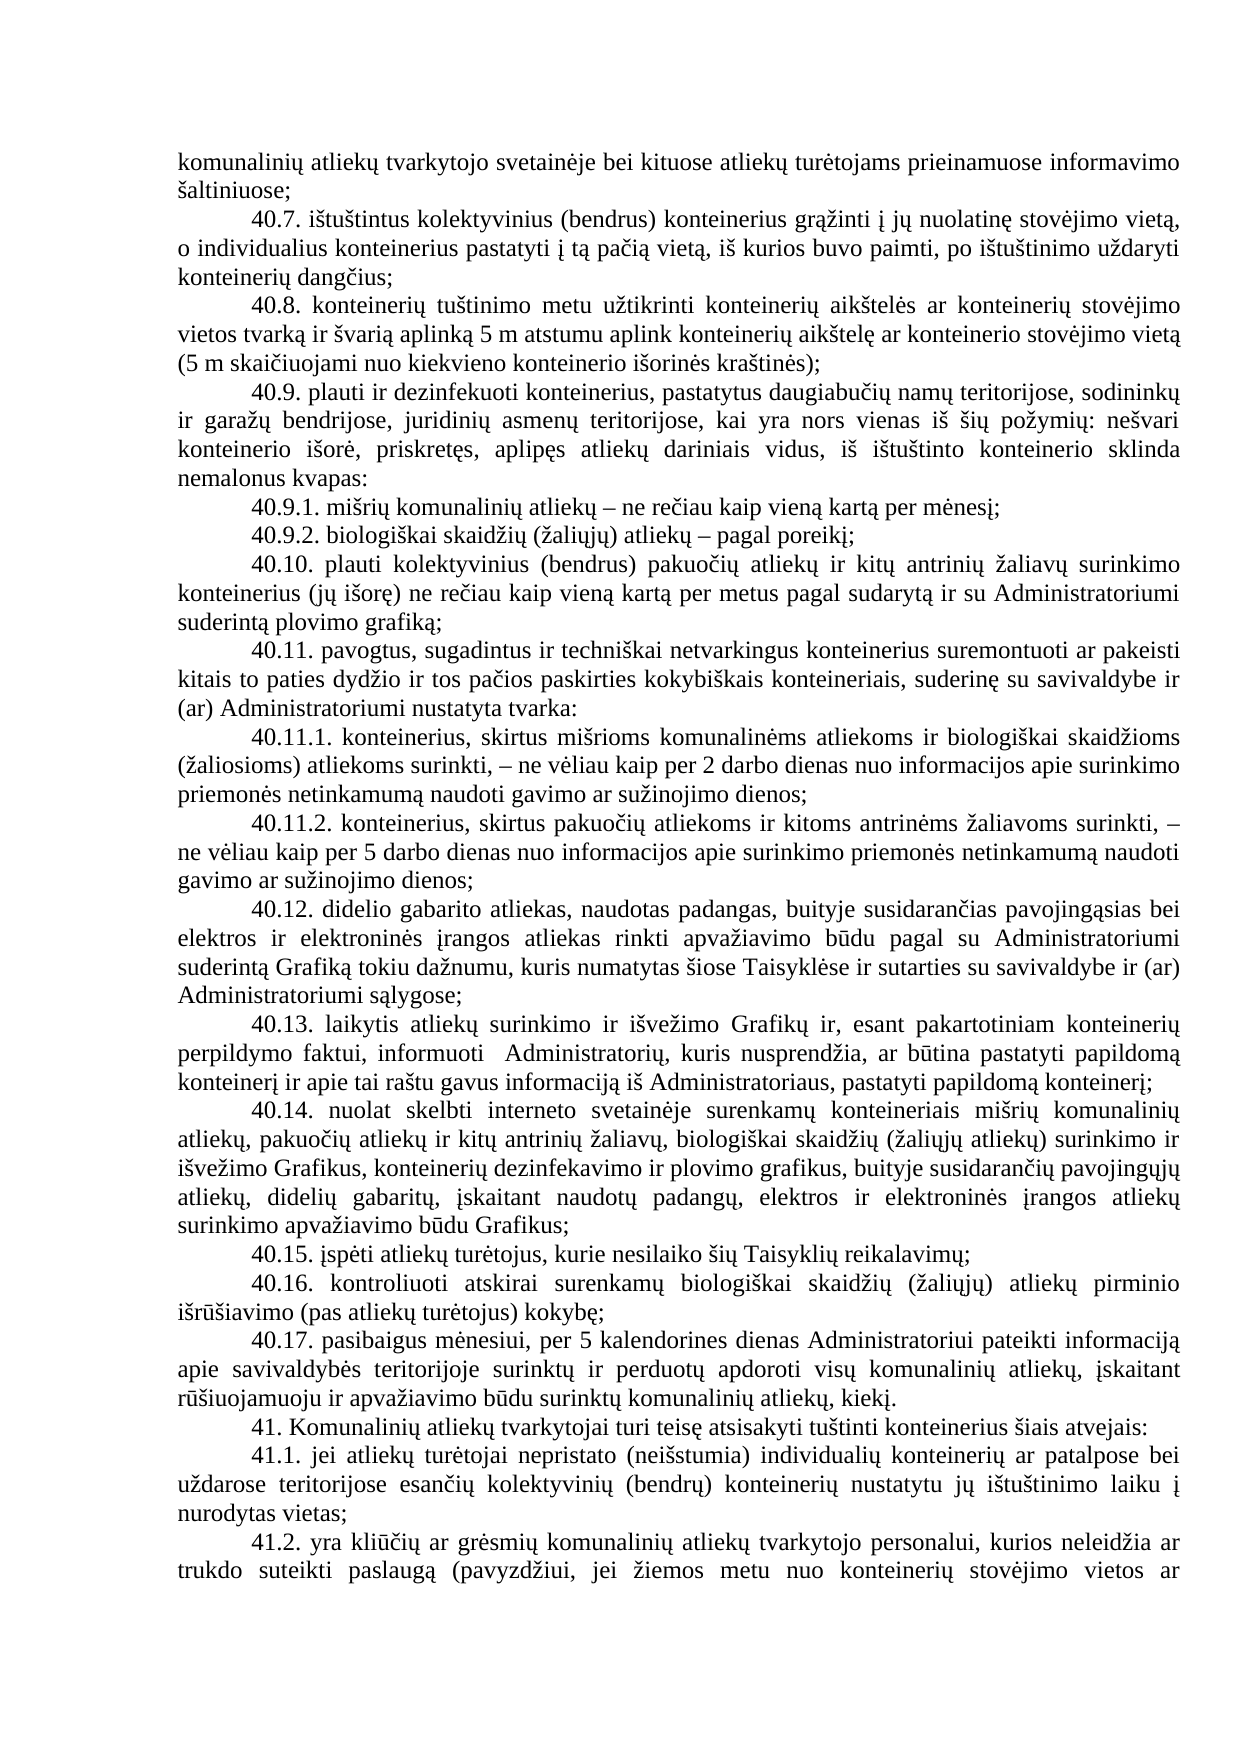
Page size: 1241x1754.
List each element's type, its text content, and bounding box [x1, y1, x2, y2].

text 40.13. laikytis atliekų surinkimo ir išvežimo Grafikų ir, esant pakartotiniam konteinerių perpildymo faktui, informuoti Administratorių, kuris nusprendžia, ar būtina pastatyti papildomą konteinerį ir apie tai raštu gavus informaciją iš Administratoriaus, pastatyti papildomą konteinerį; [177, 1009, 1181, 1096]
text 40.7. ištuštintus kolektyvinius (bendrus) konteinerius grąžinti į jų nuolatinę stovėjimo vietą, o individualius konteinerius pastatyti į tą pačią vietą, iš kurios buvo paimti, po ištuštinimo uždaryti konteinerių dangčius; [177, 204, 1181, 291]
text 40.16. kontroliuoti atskirai surenkamų biologiškai skaidžių (žaliųjų) atliekų pirminio išrūšiavimo (pas atliekų turėtojus) kokybę; [177, 1268, 1181, 1326]
text 40.9.1. mišrių komunalinių atliekų – ne rečiau kaip vieną kartą per mėnesį; [177, 492, 1181, 521]
text 40.11. pavogtus, sugadintus ir techniškai netvarkingus konteinerius suremontuoti ar pakeisti kitais to paties dydžio ir tos pačios paskirties kokybiškais konteineriais, suderinę su savivaldybe ir (ar) Administratoriumi nustatyta tvarka: [177, 636, 1181, 722]
text 40.12. didelio gabarito atliekas, naudotas padangas, buityje susidarančias pavojingąsias bei elektros ir elektroninės įrangos atliekas rinkti apvažiavimo būdu pagal su Administratoriumi suderintą Grafiką tokiu dažnumu, kuris numatytas šiose Taisyklėse ir sutarties su savivaldybe ir (ar) Administratoriumi sąlygose; [177, 894, 1181, 1009]
text 40.10. plauti kolektyvinius (bendrus) pakuočių atliekų ir kitų antrinių žaliavų surinkimo konteinerius (jų išorę) ne rečiau kaip vieną kartą per metus pagal sudarytą ir su Administratoriumi suderintą plovimo grafiką; [177, 549, 1181, 636]
text 40.15. įspėti atliekų turėtojus, kurie nesilaiko šių Taisyklių reikalavimų; [177, 1239, 1181, 1268]
text 40.9.2. biologiškai skaidžių (žaliųjų) atliekų – pagal poreikį; [177, 521, 1181, 549]
text 40.11.1. konteinerius, skirtus mišrioms komunalinėms atliekoms ir biologiškai skaidžioms (žaliosioms) atliekoms surinkti, – ne vėliau kaip per 2 darbo dienas nuo informacijos apie surinkimo priemonės netinkamumą naudoti gavimo ar sužinojimo dienos; [177, 722, 1181, 808]
text komunalinių atliekų tvarkytojo svetainėje bei kituose atliekų turėtojams prieinamuose informavimo šaltiniuose; [177, 147, 1181, 204]
text 41. Komunalinių atliekų tvarkytojai turi teisę atsisakyti tuštinti konteinerius šiais atvejais: [177, 1412, 1181, 1441]
text 41.1. jei atliekų turėtojai nepristato (neišstumia) individualių konteinerių ar patalpose bei uždarose teritorijose esančių kolektyvinių (bendrų) konteinerių nustatytu jų ištuštinimo laiku į nurodytas vietas; [177, 1441, 1181, 1527]
text 40.14. nuolat skelbti interneto svetainėje surenkamų konteineriais mišrių komunalinių atliekų, pakuočių atliekų ir kitų antrinių žaliavų, biologiškai skaidžių (žaliųjų atliekų) surinkimo ir išvežimo Grafikus, konteinerių dezinfekavimo ir plovimo grafikus, buityje susidarančių pavojingųjų atliekų, didelių gabaritų, įskaitant naudotų padangų, elektros ir elektroninės įrangos atliekų surinkimo apvažiavimo būdu Grafikus; [177, 1096, 1181, 1239]
text 41.2. yra kliūčių ar grėsmių komunalinių atliekų tvarkytojo personalui, kurios neleidžia ar trukdo suteikti paslaugą (pavyzdžiui, jei žiemos metu nuo konteinerių stovėjimo vietos ar [177, 1527, 1181, 1584]
text 40.8. konteinerių tuštinimo metu užtikrinti konteinerių aikštelės ar konteinerių stovėjimo vietos tvarką ir švarią aplinką 5 m atstumu aplink konteinerių aikštelę ar konteinerio stovėjimo vietą (5 m skaičiuojami nuo kiekvieno konteinerio išorinės kraštinės); [177, 291, 1181, 377]
text 40.17. pasibaigus mėnesiui, per 5 kalendorines dienas Administratoriui pateikti informaciją apie savivaldybės teritorijoje surinktų ir perduotų apdoroti visų komunalinių atliekų, įskaitant rūšiuojamuoju ir apvažiavimo būdu surinktų komunalinių atliekų, kiekį. [177, 1326, 1181, 1412]
text 40.11.2. konteinerius, skirtus pakuočių atliekoms ir kitoms antrinėms žaliavoms surinkti, – ne vėliau kaip per 5 darbo dienas nuo informacijos apie surinkimo priemonės netinkamumą naudoti gavimo ar sužinojimo dienos; [177, 808, 1181, 894]
text 40.9. plauti ir dezinfekuoti konteinerius, pastatytus daugiabučių namų teritorijose, sodininkų ir garažų bendrijose, juridinių asmenų teritorijose, kai yra nors vienas iš šių požymių: nešvari konteinerio išorė, priskretęs, aplipęs atliekų dariniais vidus, iš ištuštinto konteinerio sklinda nemalonus kvapas: [177, 377, 1181, 492]
